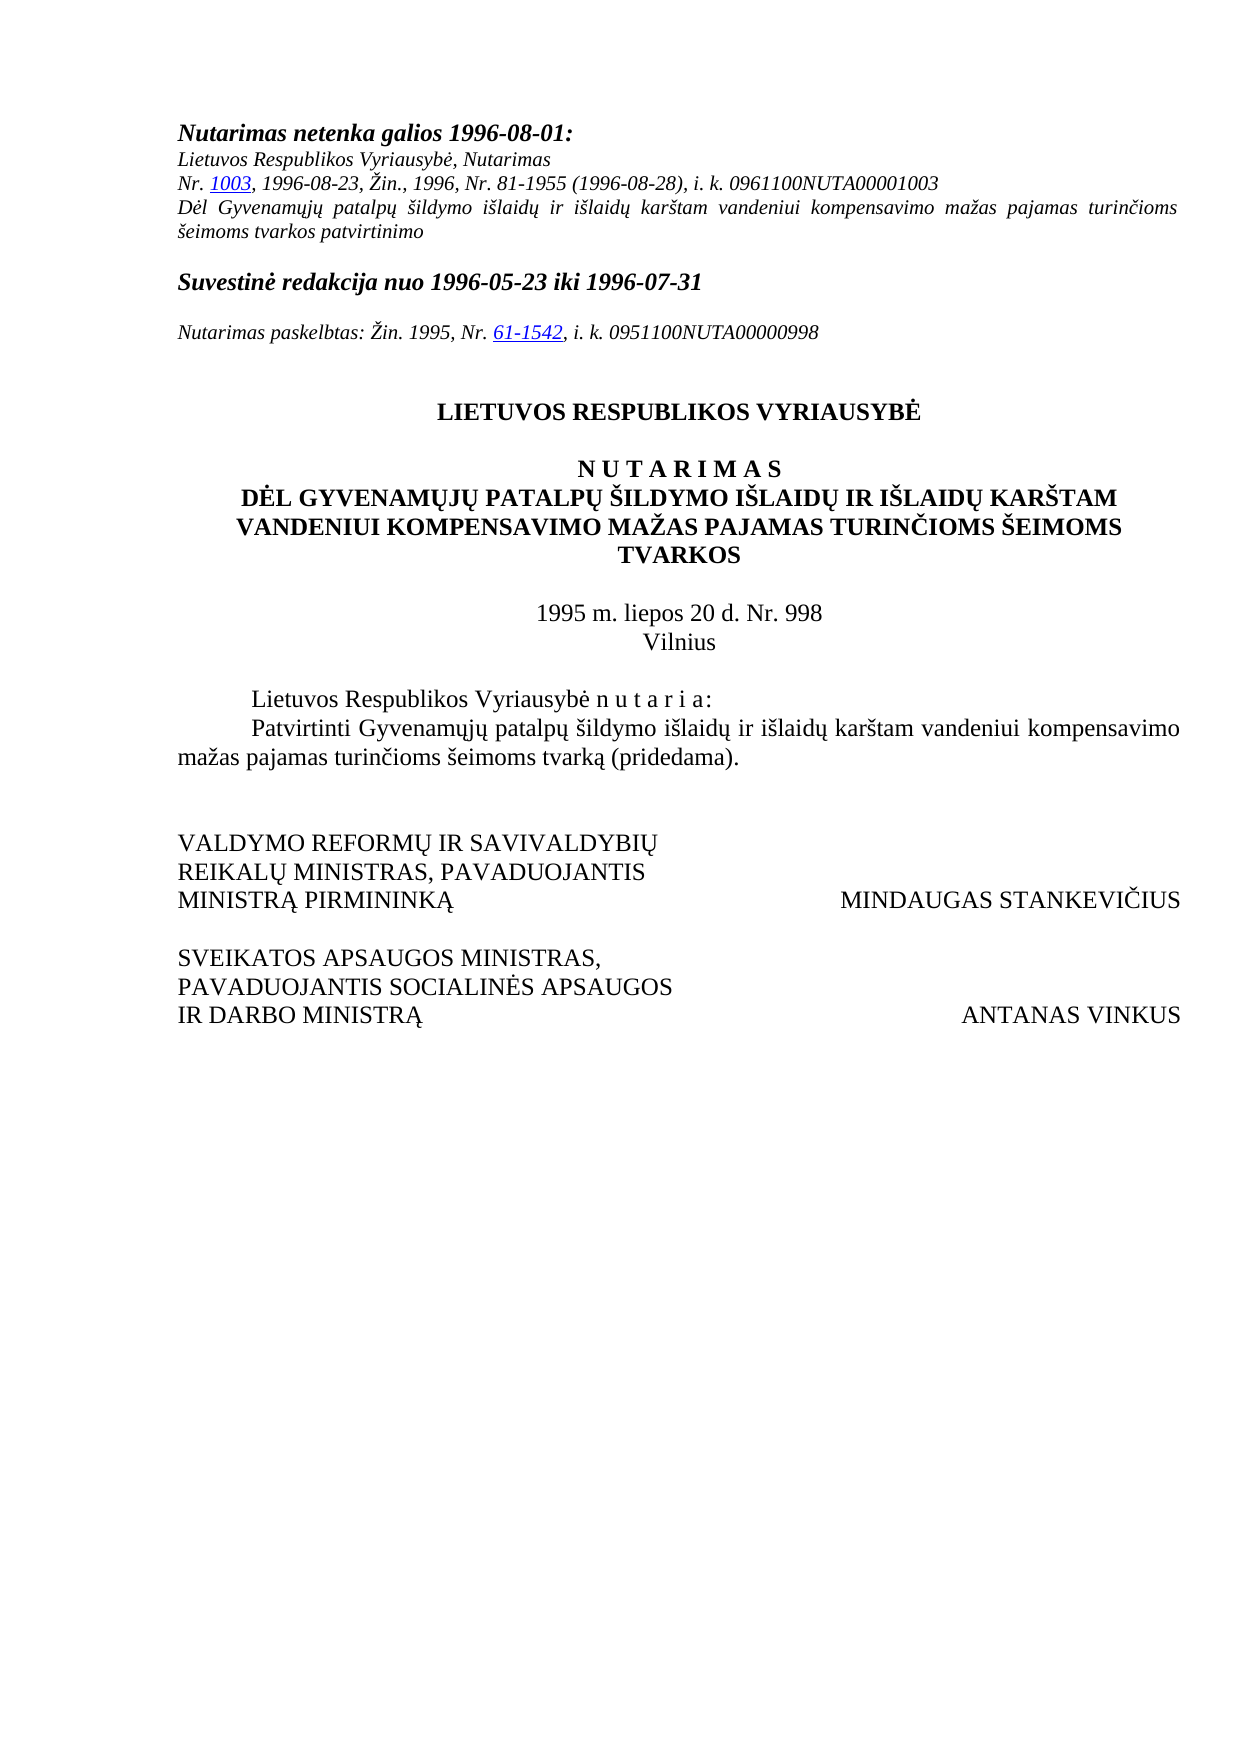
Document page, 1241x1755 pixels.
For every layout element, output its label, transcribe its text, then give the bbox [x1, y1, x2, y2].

text Nutarimas netenka galios 1996-08-01: [177, 118, 1181, 147]
text Patvirtinti Gyvenamųjų patalpų šildymo išlaidų ir išlaidų karštam vandeniui kompensavimo mažas pajamas turinčioms šeimoms tvarką (pridedama). [177, 713, 1181, 771]
text SVEIKATOS APSAUGOS MINISTRAS, [177, 943, 1181, 972]
text Nr. 1003, 1996-08-23, Žin., 1996, Nr. 81-1955 (1996-08-28), i. k. 0961100NUTA00001003 [177, 171, 1181, 195]
text DĖL GYVENAMŲJŲ PATALPŲ ŠILDYMO IŠLAIDŲ IR IŠLAIDŲ KARŠTAM VANDENIUI KOMPENSAVIMO MAŽAS PAJAMAS TURINČIOMS ŠEIMOMS TVARKOS [177, 483, 1181, 569]
text Vilnius [177, 627, 1181, 656]
text PAVADUOJANTIS SOCIALINĖS APSAUGOS [177, 972, 1181, 1001]
text Suvestinė redakcija nuo 1996-05-23 iki 1996-07-31 [177, 267, 1181, 296]
text 1995 m. liepos 20 d. Nr. 998 [177, 598, 1181, 627]
text MINISTRĄ PIRMININKĄ MINDAUGAS STANKEVIČIUS [177, 886, 1181, 914]
text VALDYMO REFORMŲ IR SAVIVALDYBIŲ [177, 828, 1181, 857]
text N U T A R I M A S [177, 454, 1181, 483]
text Nutarimas paskelbtas: Žin. 1995, Nr. 61-1542, i. k. 0951100NUTA00000998 [177, 320, 1181, 344]
text REIKALŲ MINISTRAS, PAVADUOJANTIS [177, 857, 1181, 886]
text Lietuvos Respublikos Vyriausybė nutaria: [177, 684, 1181, 713]
text Dėl Gyvenamųjų patalpų šildymo išlaidų ir išlaidų karštam vandeniui kompensavimo mažas pajamas turinčioms šeimoms tvarkos patvirtinimo [177, 195, 1181, 243]
text LIETUVOS RESPUBLIKOS VYRIAUSYBĖ [177, 397, 1181, 426]
text Lietuvos Respublikos Vyriausybė, Nutarimas [177, 147, 1181, 171]
text IR DARBO MINISTRĄ ANTANAS VINKUS [177, 1001, 1181, 1029]
